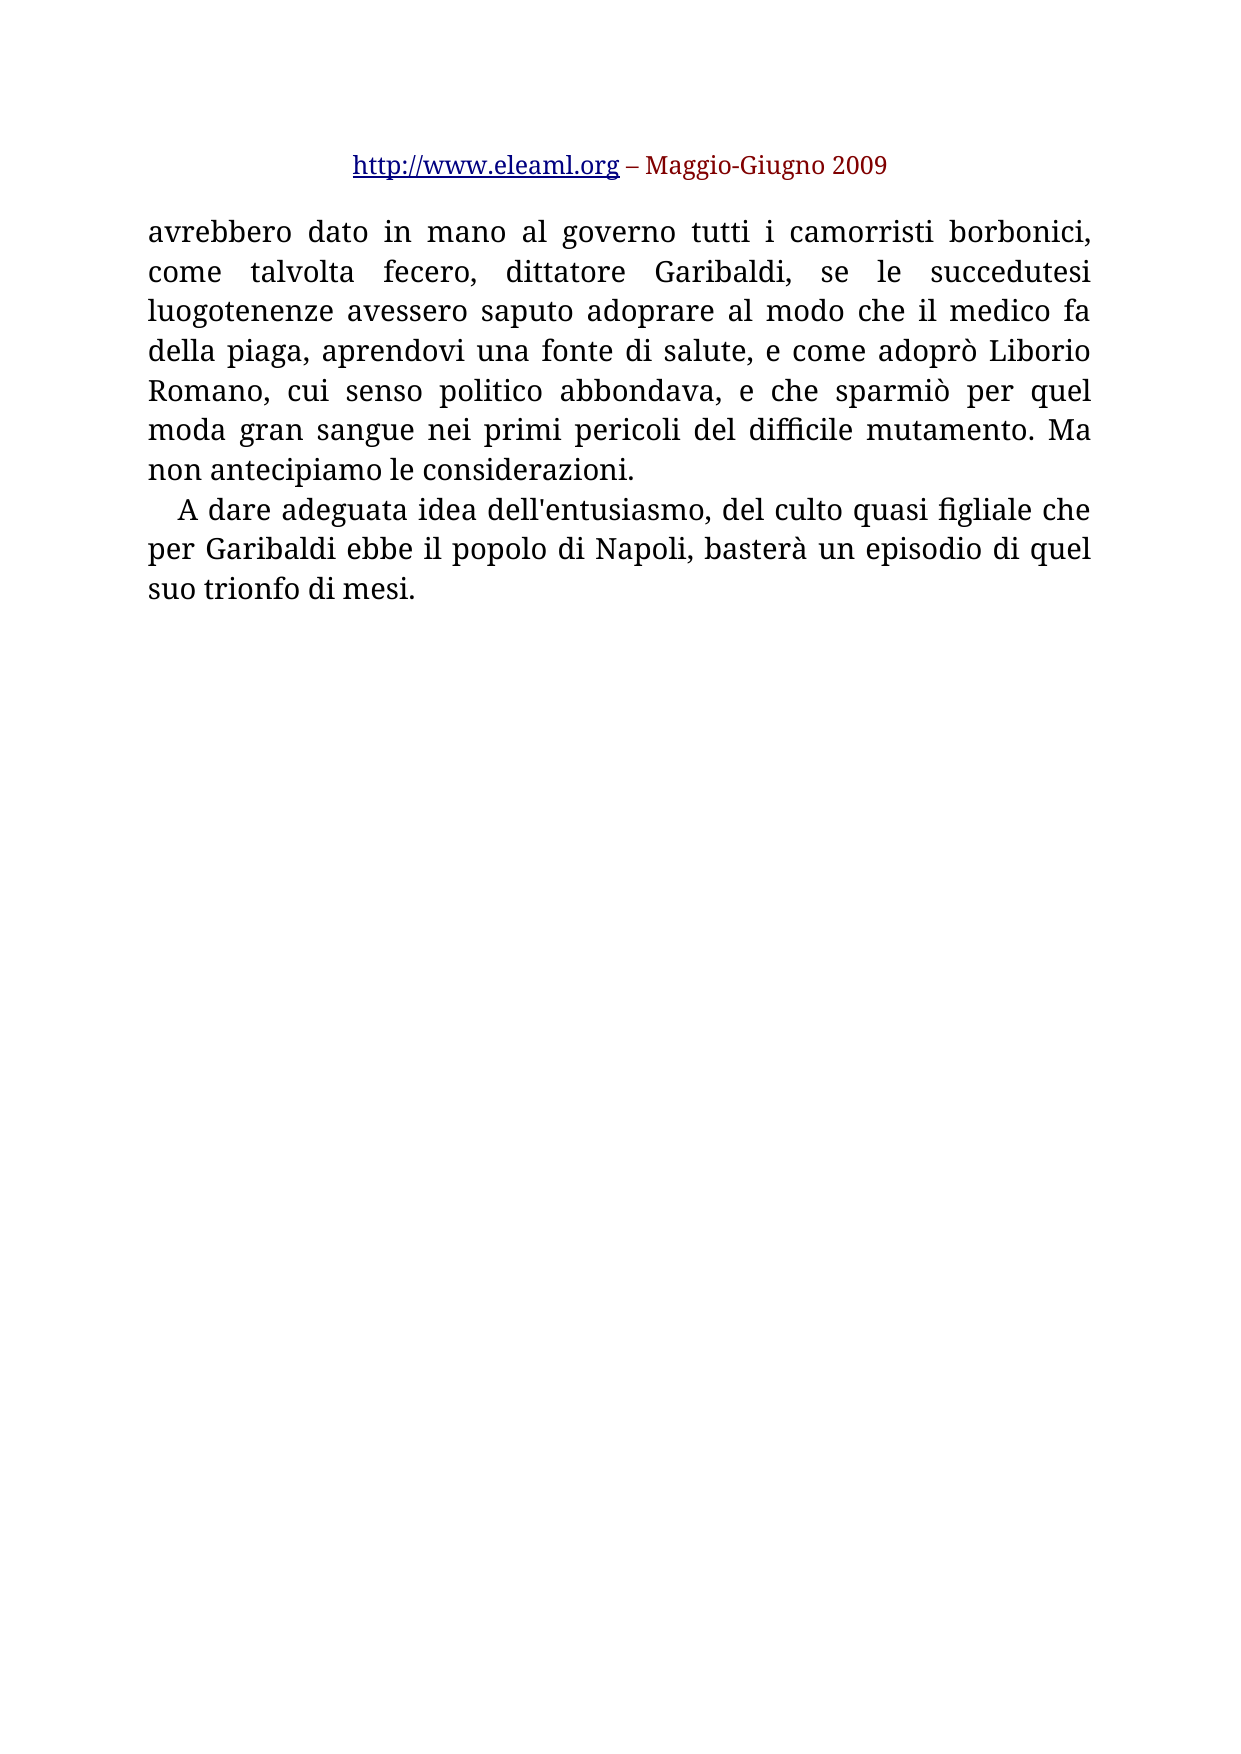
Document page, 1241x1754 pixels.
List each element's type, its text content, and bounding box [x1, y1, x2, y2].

text A dare adeguata idea dell'entusiasmo, del culto quasi figliale che per Garibaldi ebbe il popolo di Napoli, basterà un episodio di quel suo trionfo di mesi. [148, 489, 1092, 608]
text avrebbero dato in mano al governo tutti i camorristi borbonici, come talvolta fecero, dittatore Garibaldi, se le succedutesi luogotenenze avessero saputo adoprare al modo che il medico fa della piaga, aprendovi una fonte di salute, e come adoprò Liborio Romano, cui senso politico abbondava, e che sparmiò per quel moda gran sangue nei primi pericoli del difficile mutamento. Ma non antecipiamo le considerazioni. [148, 211, 1092, 489]
